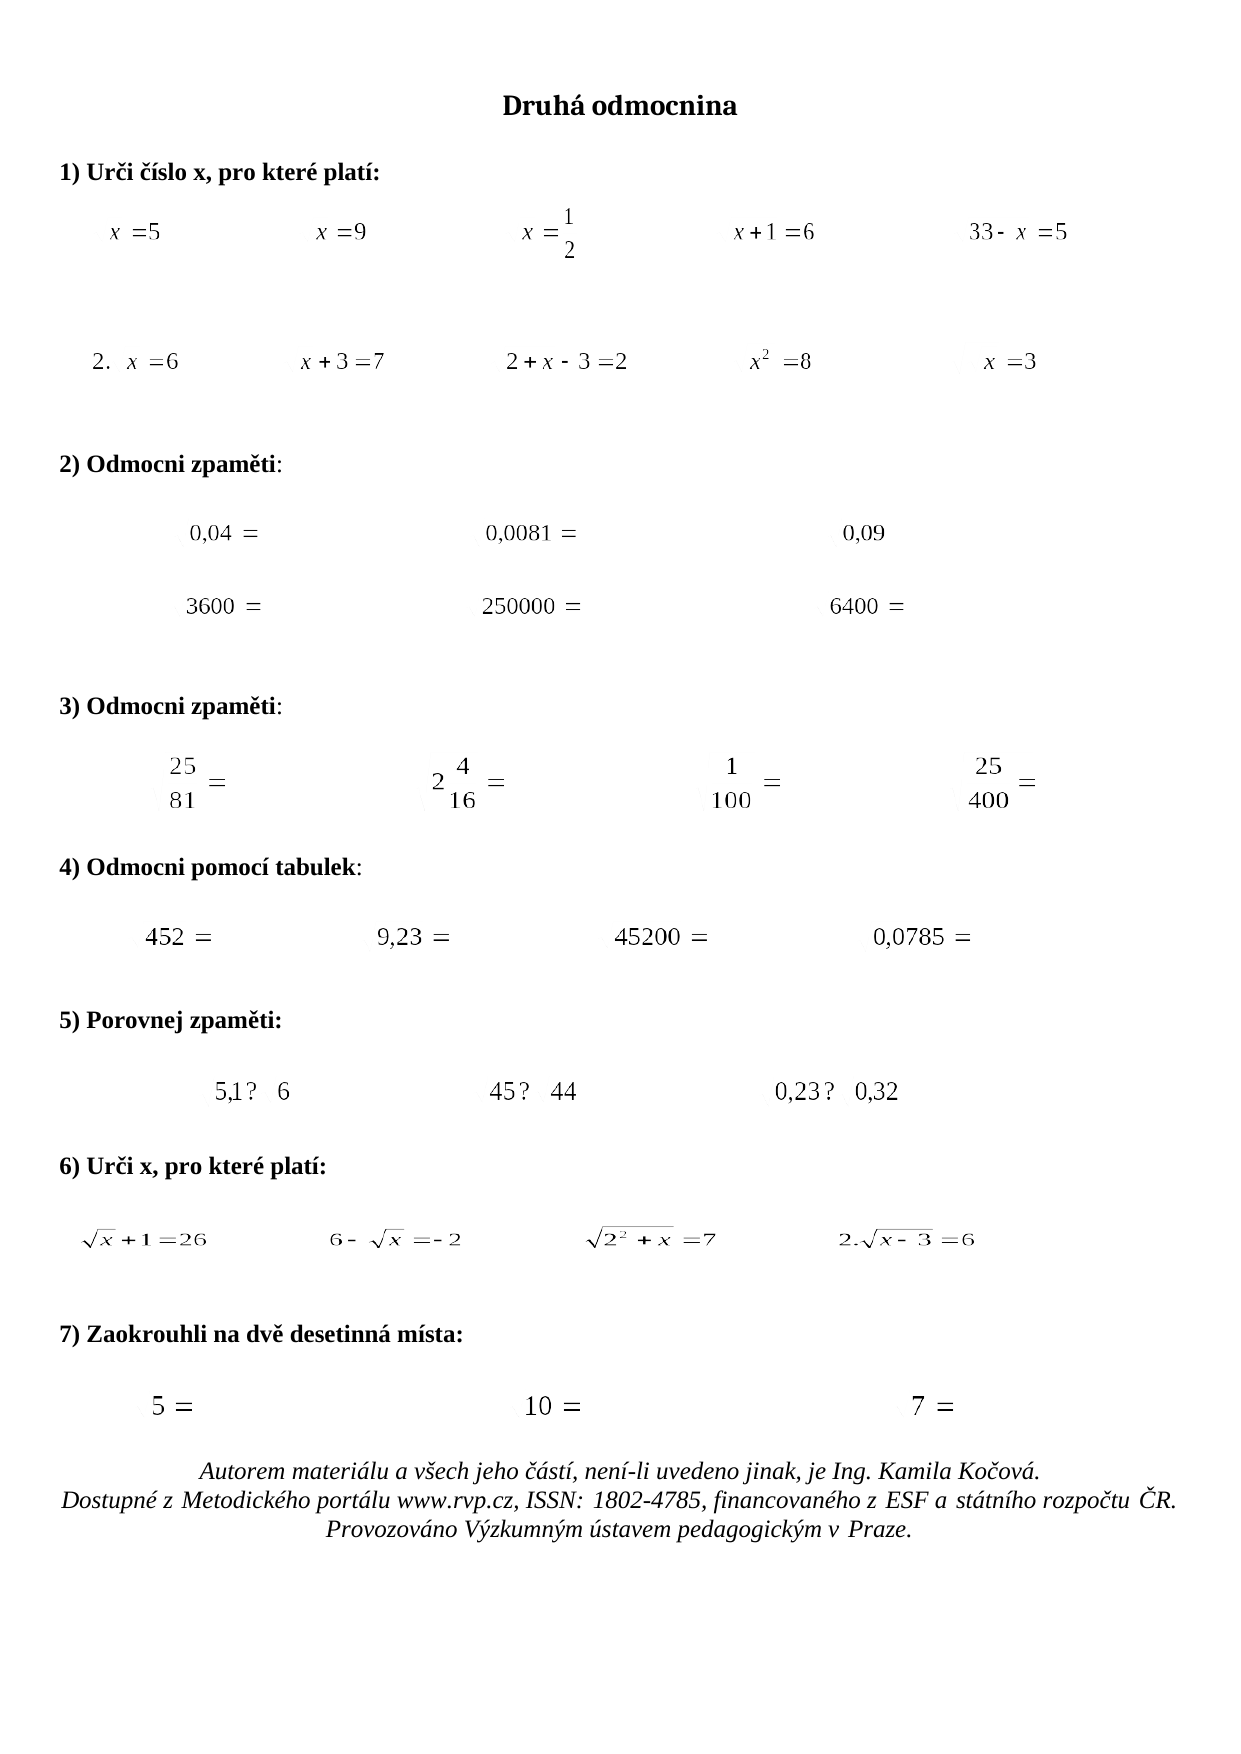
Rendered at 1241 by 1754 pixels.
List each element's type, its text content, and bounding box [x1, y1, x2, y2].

text 4) Odmocni pomocí tabulek: [59, 852, 1181, 881]
subtitle Druhá odmocnina [59, 89, 1181, 122]
text 7) Zaokrouhli na dvě desetinná místa: [59, 1319, 1181, 1347]
text 6) Urči x, pro které platí: [59, 1151, 1181, 1180]
text 3) Odmocni zpaměti: [59, 691, 1181, 720]
text 1) Urči číslo x, pro které platí: [59, 157, 1181, 186]
text 2) Odmocni zpaměti: [59, 449, 1181, 478]
text 5) Porovnej zpaměti: [59, 1005, 1181, 1034]
